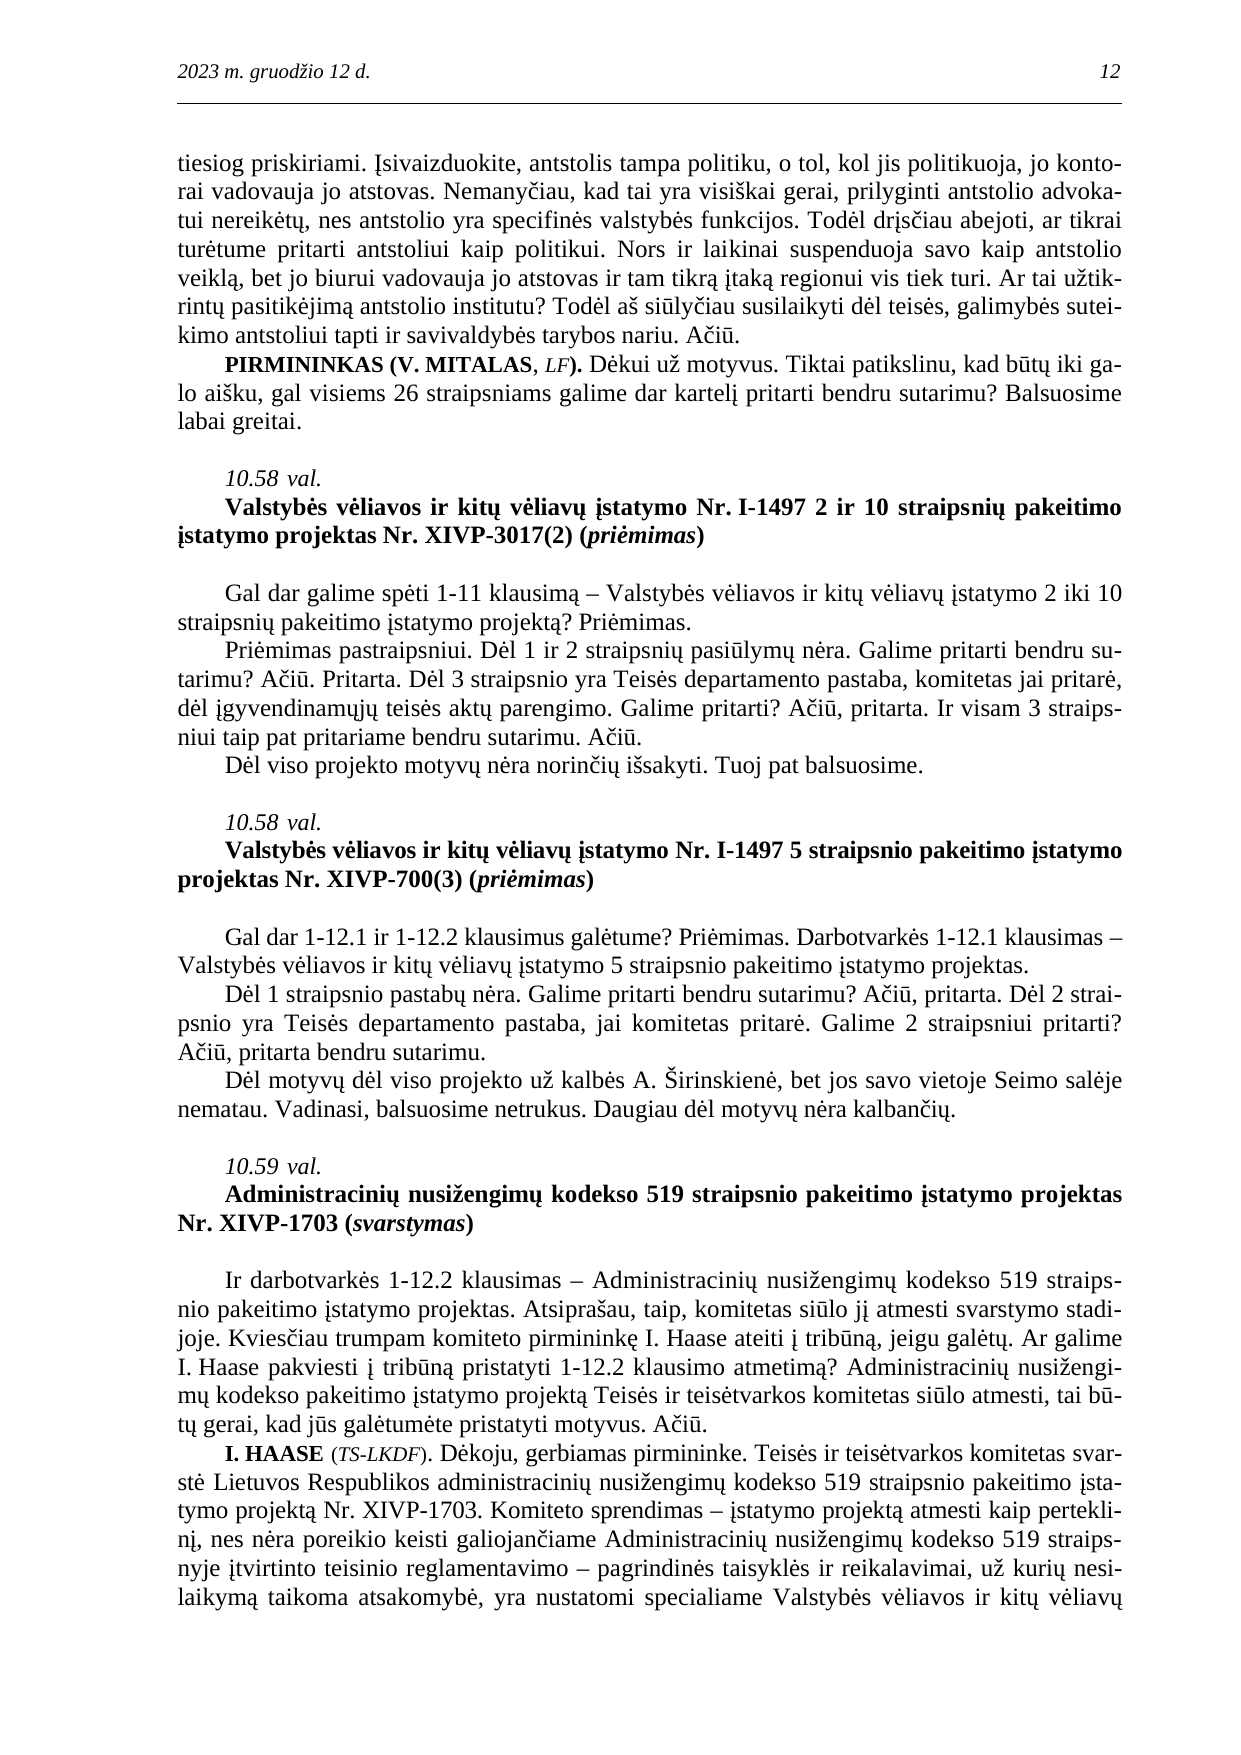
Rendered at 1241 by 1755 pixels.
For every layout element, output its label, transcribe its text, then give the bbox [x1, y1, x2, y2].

text Ir dar­bo­tvarkės 1-12.2 klau­si­mas – Ad­mi­nist­ra­ci­nių nu­si­žen­gi­mų ko­dek­so 519 straips­nio pa­kei­ti­mo įsta­ty­mo pro­jek­tas. At­si­pra­šau, taip, ko­mi­te­tas siū­lo jį at­mes­ti svars­ty­mo sta­di­jo­je. Kvies­čiau trum­pam ko­mi­te­to pir­mi­nin­kę I. Ha­a­se at­ei­ti į tri­bū­ną, jei­gu ga­lė­tų. Ar ga­li­me I. Ha­a­se pa­kvies­ti į tri­bū­ną pri­sta­ty­ti 1-12.2 klau­si­mo at­me­ti­mą? Ad­mi­nist­ra­ci­nių nu­si­žen­gi­mų ko­dek­so pa­kei­ti­mo įsta­ty­mo pro­jek­tą Tei­sės ir tei­sėt­var­kos ko­mi­te­tas siū­lo at­mes­ti, tai bū­tų ge­rai, kad jūs ga­lė­tu­mė­te pri­sta­ty­ti mo­ty­vus. Ačiū. [177, 1266, 1122, 1438]
text Dėl 1 straips­nio pa­sta­bų nė­ra. Ga­li­me pri­tar­ti ben­dru su­ta­ri­mu? Ačiū, pri­tar­ta. Dėl 2 strai­ps­nio yra Tei­sės de­par­ta­men­to pa­sta­ba, jai ko­mi­te­tas pri­ta­rė. Ga­li­me 2 straips­niui pri­tar­ti? Ačiū, pri­tar­ta ben­dru su­ta­ri­mu. [177, 979, 1122, 1065]
text 10.58 val. [224, 808, 1122, 835]
text Gal dar ga­li­me spė­ti 1-11 klau­si­mą – Vals­ty­bės vė­lia­vos ir ki­tų vė­lia­vų įsta­ty­mo 2 iki 10 straips­nių pa­kei­ti­mo įsta­ty­mo pro­jek­tą? Pri­ėmi­mas. [177, 578, 1122, 635]
text Dėl vi­so pro­jek­to mo­ty­vų nė­ra no­rin­čių iš­sa­ky­ti. Tuoj pat bal­suo­si­me. [177, 750, 1122, 779]
text PIRMININKAS (V. MITALAS, LF). Dė­kui už mo­ty­vus. Tik­tai pa­tiks­li­nu, kad bū­tų iki ga­lo aiš­ku, gal vi­siems 26 straips­niams ga­li­me dar kar­te­lį pri­tar­ti ben­dru su­ta­ri­mu? Bal­suo­si­me la­bai grei­tai. [177, 349, 1122, 435]
text Ad­mi­nist­ra­ci­nių nu­si­žen­gi­mų ko­dek­so 519 straips­nio pa­kei­ti­mo įsta­ty­mo pro­jek­tas Nr. XIVP-1703 (svars­ty­mas) [177, 1179, 1122, 1237]
text I. HAASE (TS-LKDF). Dė­ko­ju, ger­bia­mas pir­mi­nin­ke. Tei­sės ir tei­sėt­var­kos ko­mi­te­tas svar­s­tė Lie­tu­vos Res­pub­li­kos ad­mi­nist­ra­ci­nių nu­si­žen­gi­mų ko­dek­so 519 straips­nio pa­kei­ti­mo įsta­ty­mo pro­jek­tą Nr. XIVP-1703. Ko­mi­te­to spren­di­mas – įsta­ty­mo pro­jek­tą at­mes­ti kaip per­tek­li­nį, nes nė­ra po­rei­kio keis­ti ga­lio­jan­čia­me Ad­mi­nist­ra­ci­nių nu­si­žen­gi­mų ko­dek­so 519 straips­ny­je įtvir­tin­to tei­si­nio reg­la­men­ta­vi­mo – pa­grin­di­nės tai­syk­lės ir rei­ka­la­vi­mai, už ku­rių ne­si­lai­ky­mą tai­ko­ma at­sa­ko­my­bė, yra nu­sta­to­mi spe­cia­lia­me Vals­ty­bės vė­lia­vos ir ki­tų vė­lia­vų [177, 1438, 1122, 1611]
text Dėl mo­ty­vų dėl vi­so pro­jek­to už kal­bės A. Ši­rins­kie­nė, bet jos sa­vo vie­to­je Sei­mo sa­lė­je ne­ma­tau. Va­di­na­si, bal­suo­si­me ne­tru­kus. Dau­giau dėl mo­ty­vų nė­ra kal­ban­čių. [177, 1065, 1122, 1123]
text Pri­ėmi­mas pa­straips­niui. Dėl 1 ir 2 straips­nių pa­siū­ly­mų nė­ra. Ga­li­me pri­tar­ti ben­dru su­ta­ri­mu? Ačiū. Pri­tar­ta. Dėl 3 straips­nio yra Tei­sės de­par­ta­men­to pa­sta­ba, ko­mi­te­tas jai pri­ta­rė, dėl įgy­ven­di­na­mų­jų tei­sės ak­tų pa­ren­gi­mo. Ga­li­me pri­tar­ti? Ačiū, pri­tar­ta. Ir vi­sam 3 straips­niui taip pat pri­ta­ria­me ben­dru su­ta­ri­mu. Ačiū. [177, 635, 1122, 750]
text tie­siog pri­ski­ria­mi. Įsi­vaiz­duo­ki­te, ant­sto­lis tam­pa po­li­ti­ku, o tol, kol jis po­li­ti­kuo­ja, jo kon­to­rai va­do­vau­ja jo at­sto­vas. Ne­ma­ny­čiau, kad tai yra vi­siš­kai ge­rai, pri­ly­gin­ti ant­sto­lio ad­vo­ka­tui ne­rei­kė­tų, nes ant­sto­lio yra spe­ci­fi­nės vals­ty­bės funk­ci­jos. To­dėl drįs­čiau abe­jo­ti, ar tik­rai tu­rė­tu­me pri­tar­ti ant­sto­liui kaip po­li­ti­kui. Nors ir lai­ki­nai sus­pen­duoja sa­vo kaip ant­sto­lio veik­lą, bet jo biu­rui va­do­vau­ja jo at­sto­vas ir tam tik­rą įta­ką re­gio­nui vis tiek tu­ri. Ar tai už­tik­rin­tų pa­si­ti­kė­ji­mą ant­sto­lio ins­ti­tu­tu? To­dėl aš siū­ly­čiau su­si­lai­ky­ti dėl tei­sės, ga­li­my­bės su­tei­ki­mo ant­sto­liui tap­ti ir sa­vi­val­dy­bės ta­ry­bos na­riu. Ačiū. [177, 148, 1122, 349]
text Vals­ty­bės vė­lia­vos ir ki­tų vė­lia­vų įsta­ty­mo Nr. I-1497 2 ir 10 straips­nių pa­kei­ti­mo įsta­ty­mo pro­jek­tas Nr. XIVP-3017(2) (pri­ėmi­mas) [177, 492, 1122, 549]
text 10.59 val. [224, 1152, 1122, 1179]
text 10.58 val. [224, 464, 1122, 492]
text Gal dar 1-12.1 ir 1-12.2 klau­si­mus ga­lė­tu­me? Pri­ėmi­mas. Dar­bo­tvarkės 1-12.1 klau­si­mas – Vals­ty­bės vė­lia­vos ir ki­tų vė­lia­vų įsta­ty­mo 5 straips­nio pa­kei­ti­mo įsta­ty­mo pro­jek­tas. [177, 922, 1122, 979]
text Vals­ty­bės vė­lia­vos ir ki­tų vė­lia­vų įsta­ty­mo Nr. I-1497 5 straips­nio pa­kei­ti­mo įsta­ty­mo pro­jek­tas Nr. XIVP-700(3) (pri­ėmi­mas) [177, 835, 1122, 893]
